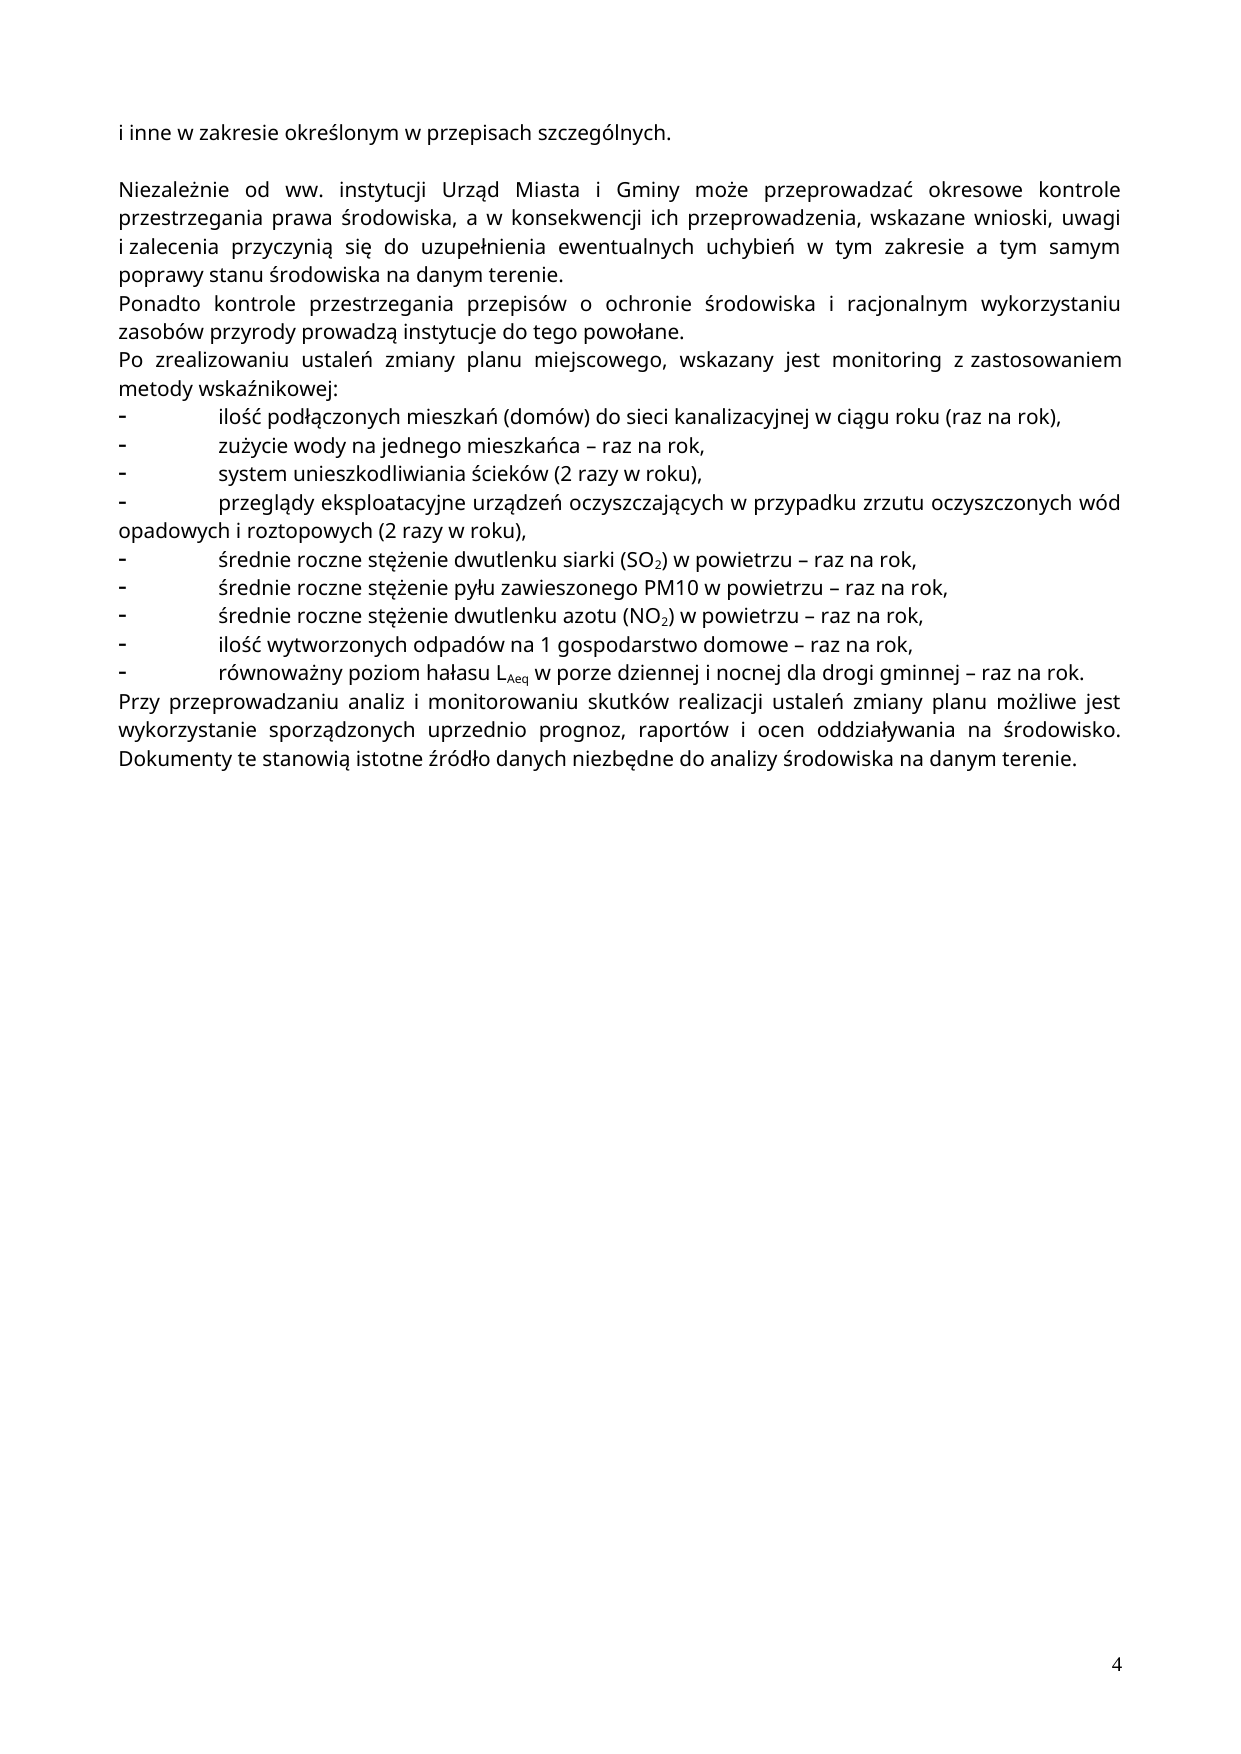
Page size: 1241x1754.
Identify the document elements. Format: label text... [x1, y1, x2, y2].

list system unieszkodliwiania ścieków (2 razy w roku), [118, 459, 1122, 488]
list średnie roczne stężenie pyłu zawieszonego PM10 w powietrzu – raz na rok, [118, 573, 1122, 602]
list średnie roczne stężenie dwutlenku azotu (NO2) w powietrzu – raz na rok, [118, 602, 1122, 630]
text i inne w zakresie określonym w przepisach szczególnych. [118, 118, 1122, 147]
text Przy przeprowadzaniu analiz i monitorowaniu skutków realizacji ustaleń zmiany planu możliwe jest wykorzystanie sporządzonych uprzednio prognoz, raportów i ocen oddziaływania na środowisko. Dokumenty te stanowią istotne źródło danych niezbędne do analizy środowiska na danym terenie. [118, 687, 1122, 772]
list zużycie wody na jednego mieszkańca – raz na rok, [118, 431, 1122, 459]
text Ponadto kontrole przestrzegania przepisów o ochronie środowiska i racjonalnym wykorzystaniu zasobów przyrody prowadzą instytucje do tego powołane. [118, 289, 1122, 346]
list średnie roczne stężenie dwutlenku siarki (SO2) w powietrzu – raz na rok, [118, 545, 1122, 573]
list przeglądy eksploatacyjne urządzeń oczyszczających w przypadku zrzutu oczyszczonych wód opadowych i roztopowych (2 razy w roku), [118, 488, 1122, 545]
list równoważny poziom hałasu LAeq w porze dziennej i nocnej dla drogi gminnej – raz na rok. [118, 658, 1122, 687]
list ilość podłączonych mieszkań (domów) do sieci kanalizacyjnej w ciągu roku (raz na rok), [118, 402, 1122, 431]
list ilość wytworzonych odpadów na 1 gospodarstwo domowe – raz na rok, [118, 630, 1122, 658]
text Po zrealizowaniu ustaleń zmiany planu miejscowego, wskazany jest monitoring z zastosowaniem metody wskaźnikowej: [118, 346, 1122, 402]
text Niezależnie od ww. instytucji Urząd Miasta i Gminy może przeprowadzać okresowe kontrole przestrzegania prawa środowiska, a w konsekwencji ich przeprowadzenia, wskazane wnioski, uwagi i zalecenia przyczynią się do uzupełnienia ewentualnych uchybień w tym zakresie a tym samym poprawy stanu środowiska na danym terenie. [118, 175, 1122, 289]
